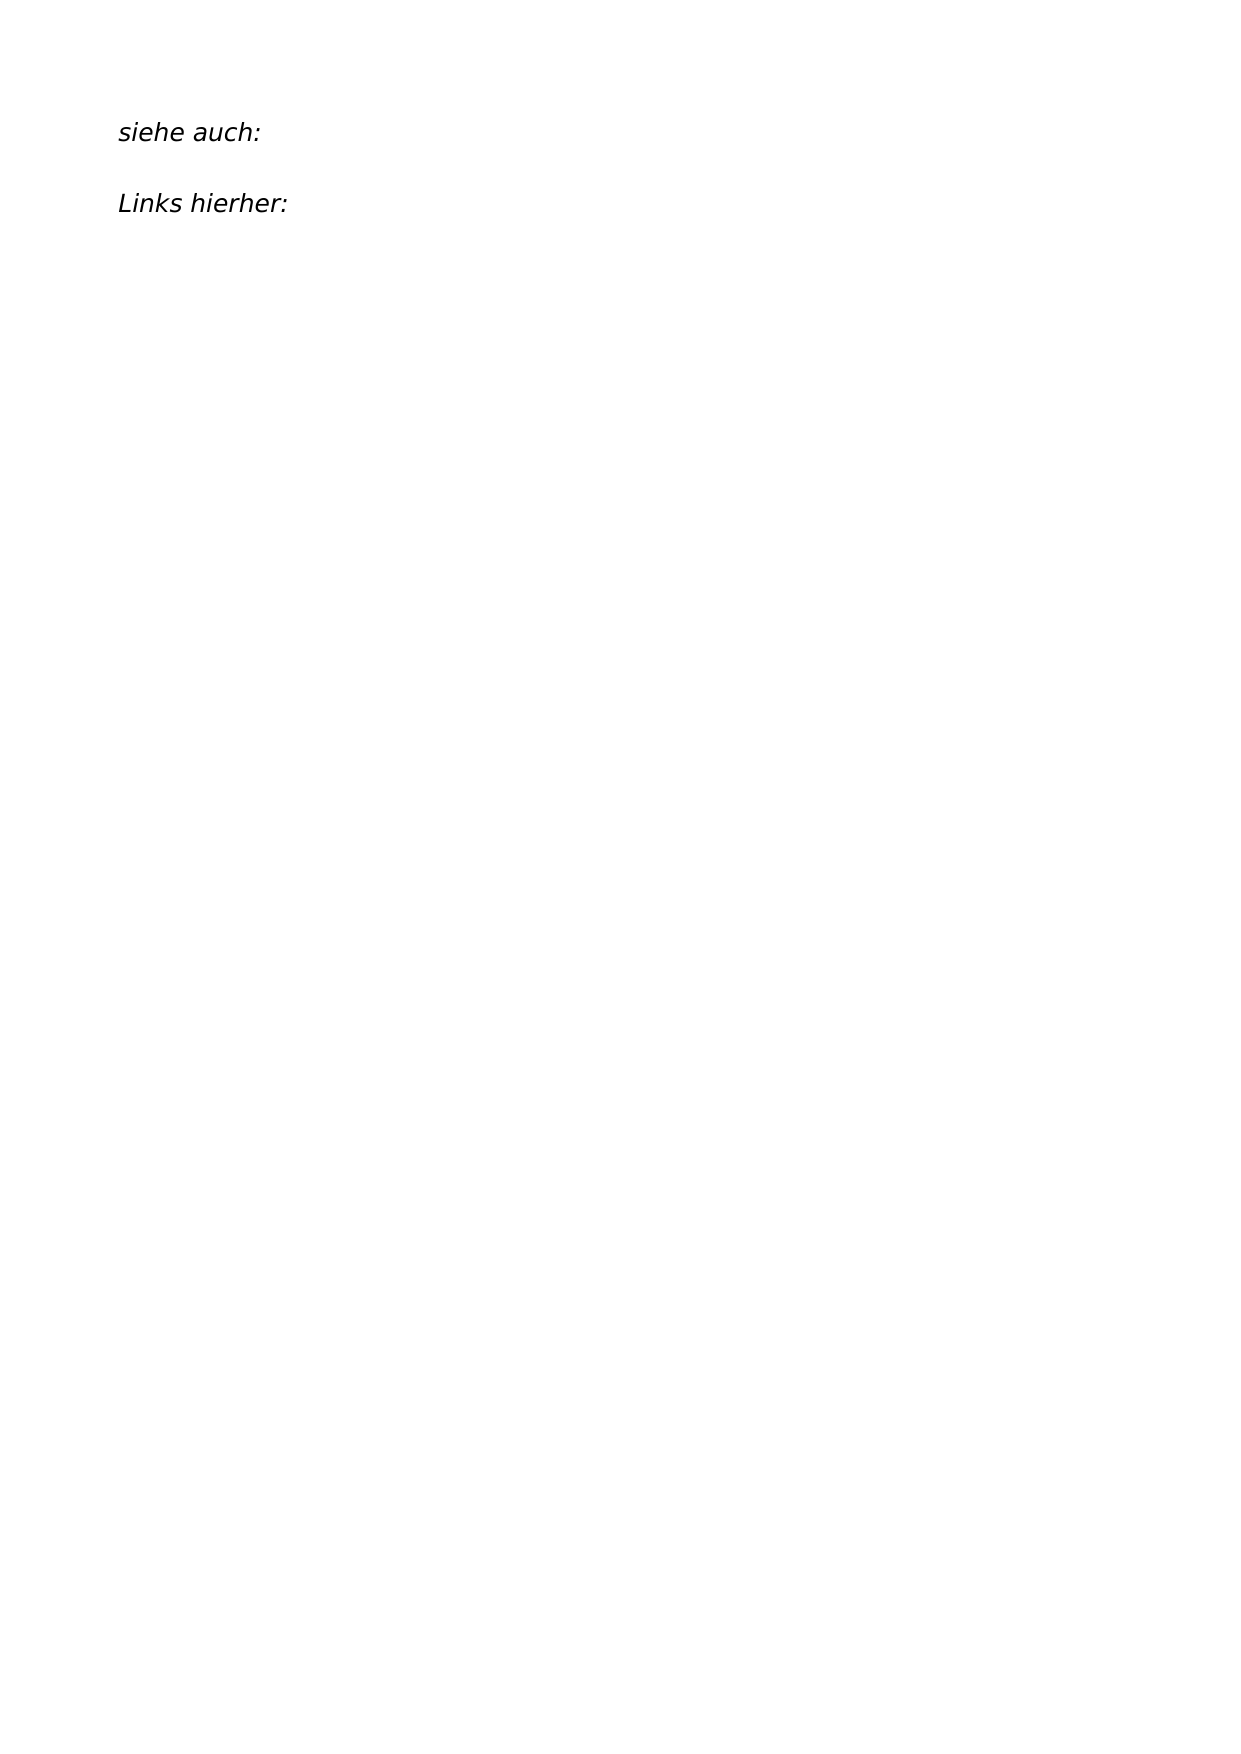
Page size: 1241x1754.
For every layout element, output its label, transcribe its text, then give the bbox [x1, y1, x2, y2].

text Links hierher: [118, 189, 1122, 218]
text siehe auch: [118, 118, 1122, 176]
